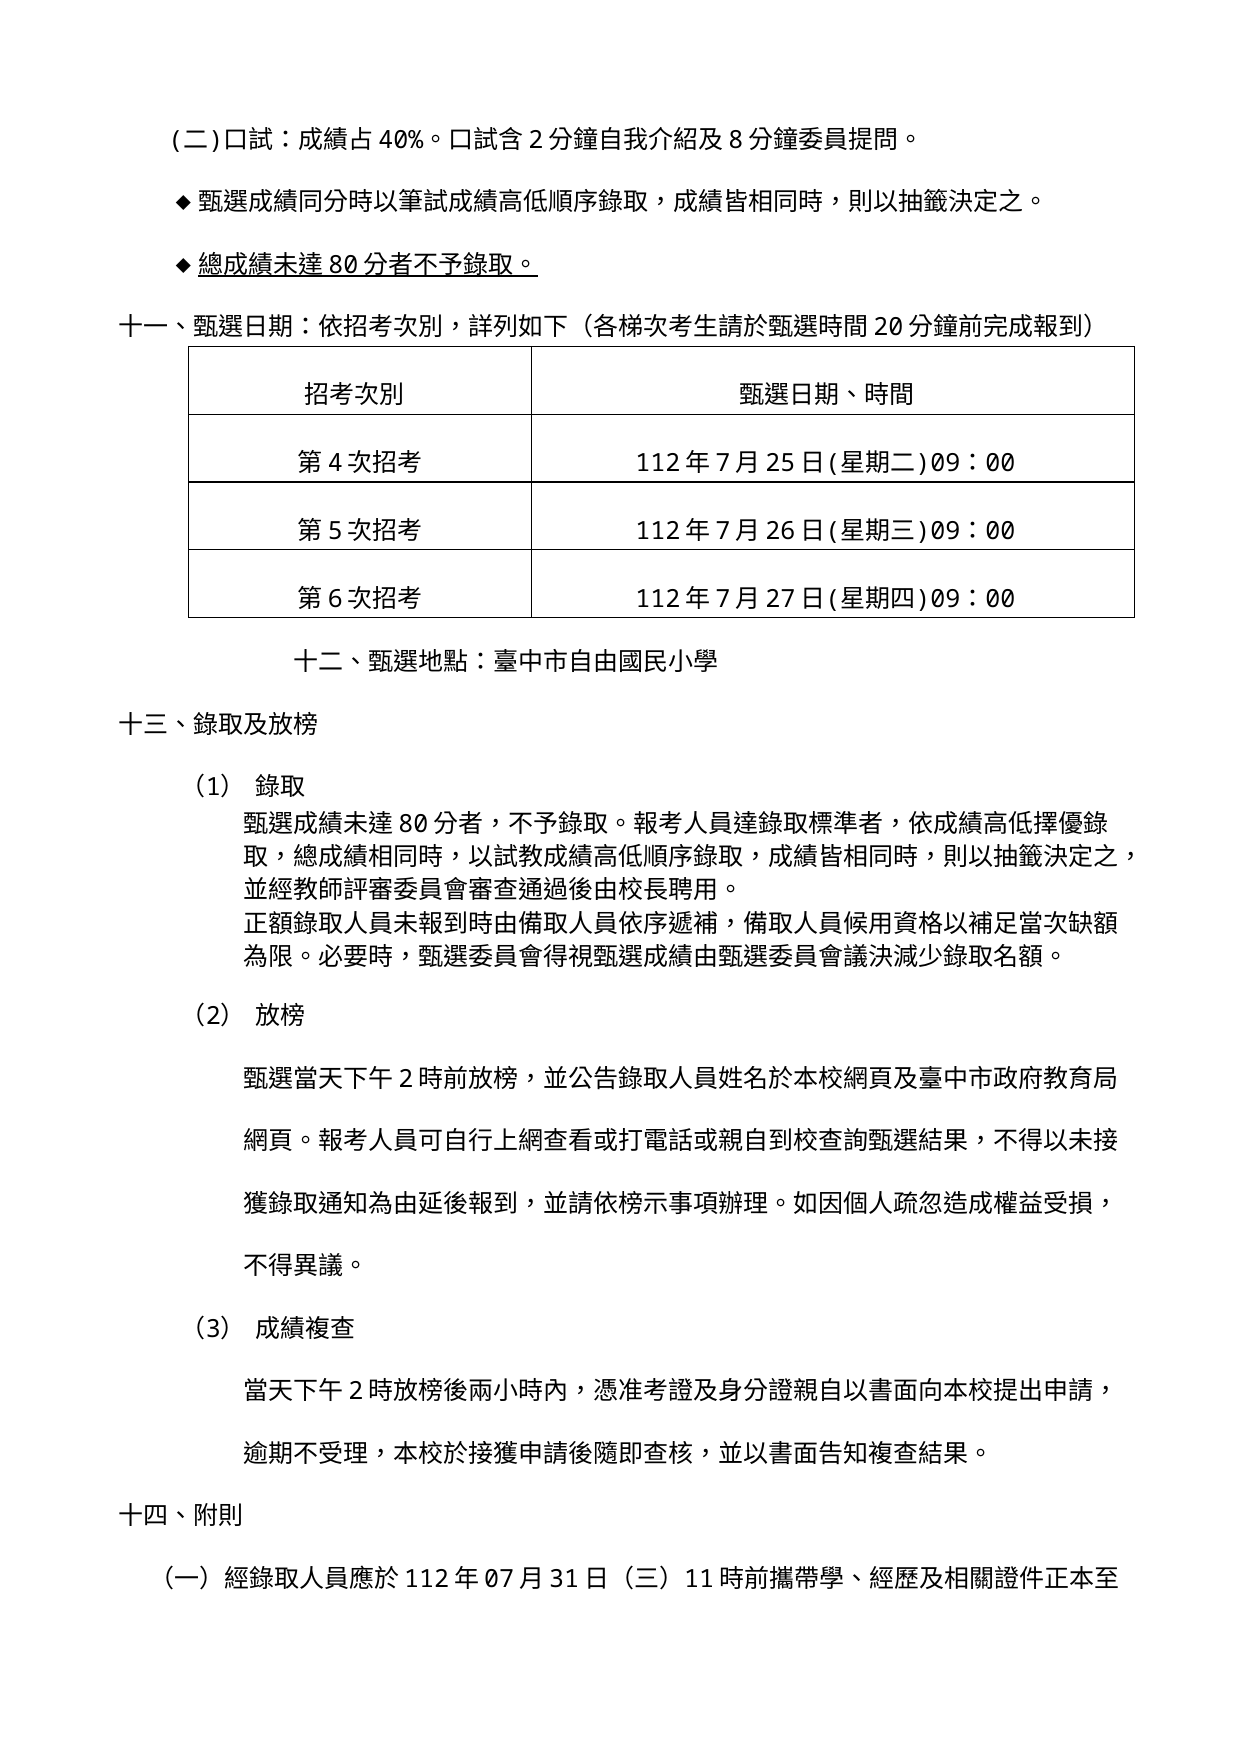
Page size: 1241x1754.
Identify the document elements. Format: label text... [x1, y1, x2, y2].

list 成績複查 [181, 1285, 1122, 1347]
list 錄取 [181, 743, 1122, 806]
text 十三、錄取及放榜 [118, 681, 1122, 743]
table_cell 112年7月25日(星期二)09：00 [532, 415, 1134, 481]
text ◆甄選成績同分時以筆試成績高低順序錄取，成績皆相同時，則以抽籤決定之。 [168, 158, 1122, 221]
text 甄選當天下午2時前放榜，並公告錄取人員姓名於本校網頁及臺中市政府教育局網頁。報考人員可自行上網查看或打電話或親自到校查詢甄選結果，不得以未接獲錄取通知為由延後報到，並請依榜示事項辦理。如因個人疏忽造成權益受損，不得異議。 [243, 1035, 1122, 1285]
text 當天下午2時放榜後兩小時內，憑准考證及身分證親自以書面向本校提出申請，逾期不受理，本校於接獲申請後隨即查核，並以書面告知複查結果。 [243, 1347, 1122, 1472]
text 甄選成績未達80分者，不予錄取。報考人員達錄取標準者，依成績高低擇優錄取，總成績相同時，以試教成績高低順序錄取，成績皆相同時，則以抽籤決定之，並經教師評審委員會審查通過後由校長聘用。 [243, 806, 1122, 906]
text 十二、甄選地點：臺中市自由國民小學 [293, 618, 1122, 681]
text 正額錄取人員未報到時由備取人員依序遞補，備取人員候用資格以補足當次缺額為限。必要時，甄選委員會得視甄選成績由甄選委員會議決減少錄取名額。 [243, 906, 1122, 972]
list 放榜 [181, 972, 1122, 1035]
table_cell 112年7月26日(星期三)09：00 [532, 483, 1134, 549]
table_header 甄選日期、時間 [532, 347, 1134, 413]
table_cell 112年7月27日(星期四)09：00 [532, 550, 1134, 617]
text 十四、附則 [118, 1472, 1122, 1535]
table_header 招考次別 [189, 347, 531, 413]
text 十一、甄選日期：依招考次別，詳列如下（各梯次考生請於甄選時間20分鐘前完成報到） [118, 283, 1122, 346]
text (二)口試：成績占40%。口試含2分鐘自我介紹及8分鐘委員提問。 [168, 96, 1122, 158]
text （一）經錄取人員應於112年07月31日（三）11時前攜帶學、經歷及相關證件正本至 [149, 1535, 1122, 1597]
table_cell 第5次招考 [189, 483, 531, 549]
table_cell 第6次招考 [189, 550, 531, 617]
text ◆總成績未達80分者不予錄取。 [118, 221, 1122, 283]
table_cell 第4次招考 [189, 415, 531, 481]
